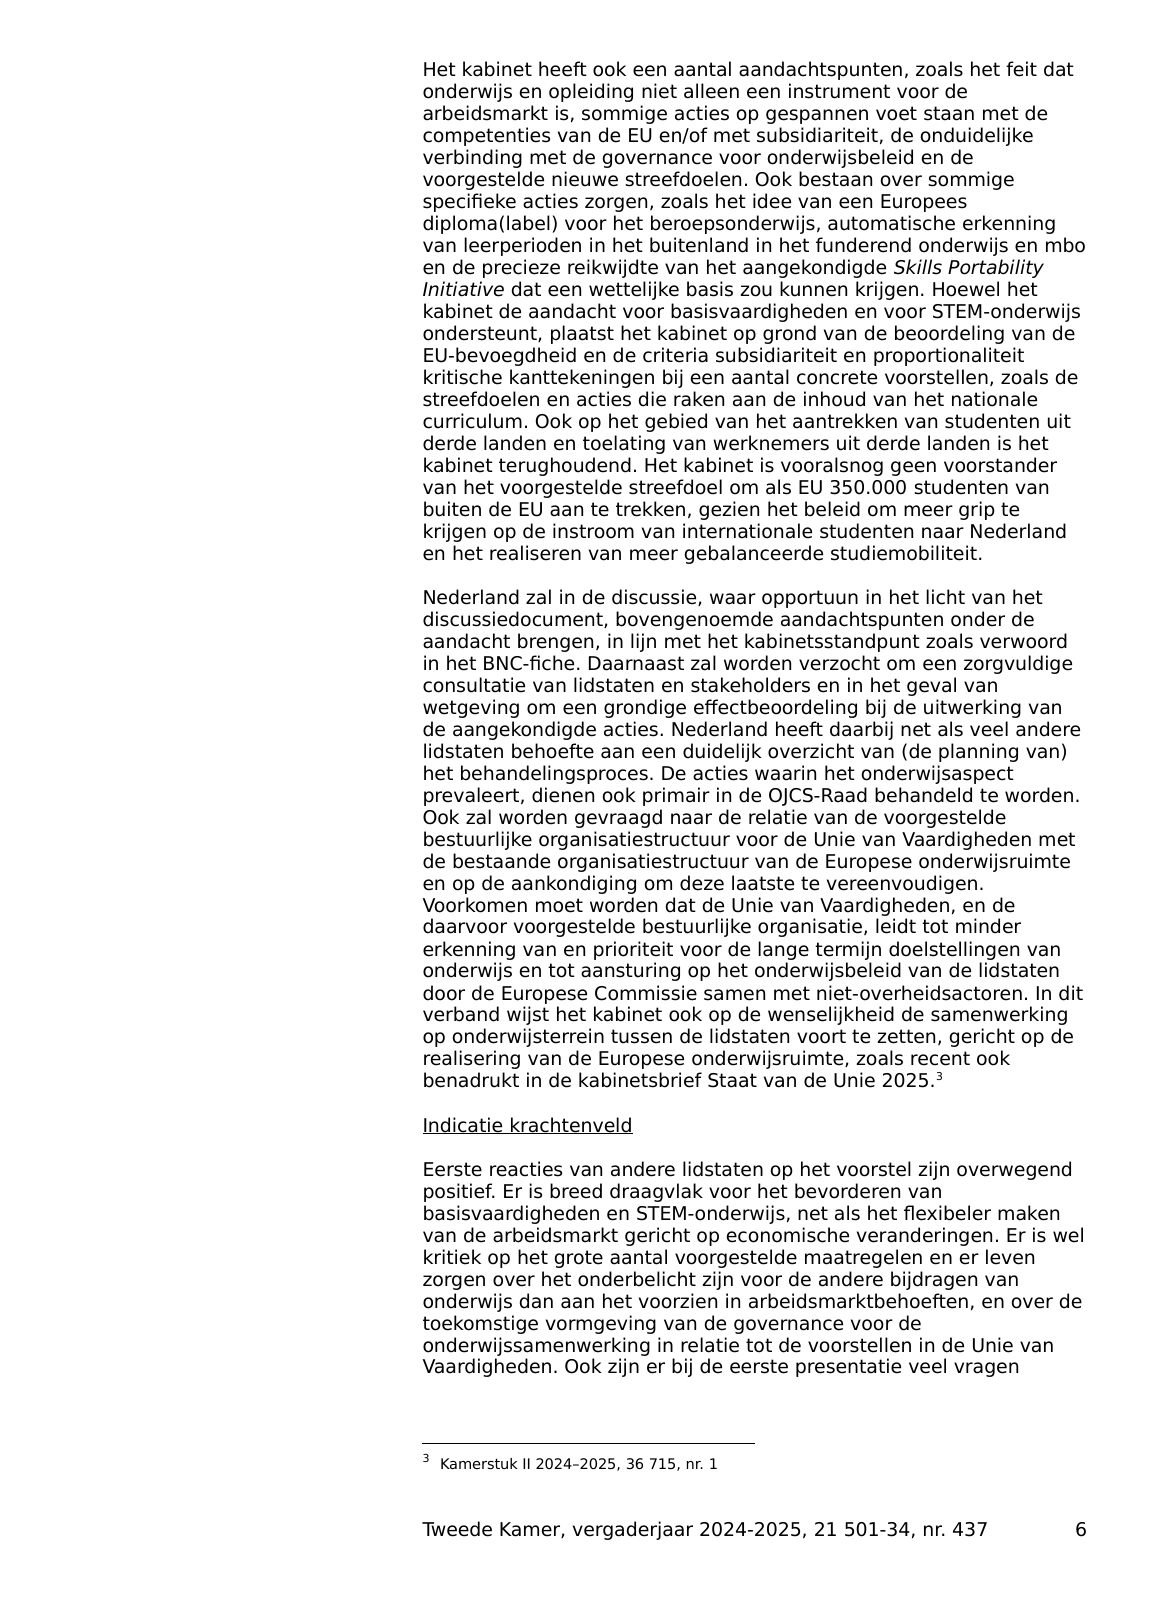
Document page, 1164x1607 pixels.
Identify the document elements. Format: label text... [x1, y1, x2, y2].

text Kamerstuk II 2024–2025, 36 715, nr. 1 [422, 1452, 1087, 1474]
text Het kabinet heeft ook een aantal aandachtspunten, zoals het feit dat onderwijs en opleiding niet alleen een instrument voor de arbeidsmarkt is, sommige acties op gespannen voet staan met de competenties van de EU en/of met subsidiariteit, de onduidelijke verbinding met de governance voor onderwijsbeleid en de voorgestelde nieuwe streefdoelen. Ook bestaan over sommige specifieke acties zorgen, zoals het idee van een Europees diploma(label) voor het beroepsonderwijs, automatische erkenning van leerperioden in het buitenland in het funderend onderwijs en mbo en de precieze reikwijdte van het aangekondigde Skills Portability Initiative dat een wettelijke basis zou kunnen krijgen. Hoewel het kabinet de aandacht voor basisvaardigheden en voor STEM-onderwijs ondersteunt, plaatst het kabinet op grond van de beoordeling van de EU-bevoegdheid en de criteria subsidiariteit en proportionaliteit kritische kanttekeningen bij een aantal concrete voorstellen, zoals de streefdoelen en acties die raken aan de inhoud van het nationale curriculum. Ook op het gebied van het aantrekken van studenten uit derde landen en toelating van werknemers uit derde landen is het kabinet terughoudend. Het kabinet is vooralsnog geen voorstander van het voorgestelde streefdoel om als EU 350.000 studenten van buiten de EU aan te trekken, gezien het beleid om meer grip te krijgen op de instroom van internationale studenten naar Nederland en het realiseren van meer gebalanceerde studiemobiliteit. [422, 59, 1087, 564]
subtitle Indicatie krachtenveld [422, 1114, 1087, 1136]
text Nederland zal in de discussie, waar opportuun in het licht van het discussiedocument, bovengenoemde aandachtspunten onder de aandacht brengen, in lijn met het kabinetsstandpunt zoals verwoord in het BNC-fiche. Daarnaast zal worden verzocht om een zorgvuldige consultatie van lidstaten en stakeholders en in het geval van wetgeving om een grondige effectbeoordeling bij de uitwerking van de aangekondigde acties. Nederland heeft daarbij net als veel andere lidstaten behoefte aan een duidelijk overzicht van (de planning van) het behandelingsproces. De acties waarin het onderwijsaspect prevaleert, dienen ook primair in de OJCS-Raad behandeld te worden. Ook zal worden gevraagd naar de relatie van de voorgestelde bestuurlijke organisatiestructuur voor de Unie van Vaardigheden met de bestaande organisatiestructuur van de Europese onderwijsruimte en op de aankondiging om deze laatste te vereenvoudigen. Voorkomen moet worden dat de Unie van Vaardigheden, en de daarvoor voorgestelde bestuurlijke organisatie, leidt tot minder erkenning van en prioriteit voor de lange termijn doelstellingen van onderwijs en tot aansturing op het onderwijsbeleid van de lidstaten door de Europese Commissie samen met niet-overheidsactoren. In dit verband wijst het kabinet ook op de wenselijkheid de samenwerking op onderwijsterrein tussen de lidstaten voort te zetten, gericht op de realisering van de Europese onderwijsruimte, zoals recent ook benadrukt in de kabinetsbrief Staat van de Unie 2025. [422, 587, 1087, 1092]
text Eerste reacties van andere lidstaten op het voorstel zijn overwegend positief. Er is breed draagvlak voor het bevorderen van basisvaardigheden en STEM-onderwijs, net als het flexibeler maken van de arbeidsmarkt gericht op economische veranderingen. Er is wel kritiek op het grote aantal voorgestelde maatregelen en er leven zorgen over het onderbelicht zijn voor de andere bijdragen van onderwijs dan aan het voorzien in arbeidsmarktbehoeften, en over de toekomstige vormgeving van de governance voor de onderwijssamenwerking in relatie tot de voorstellen in de Unie van Vaardigheden. Ook zijn er bij de eerste presentatie veel vragen [422, 1159, 1087, 1378]
